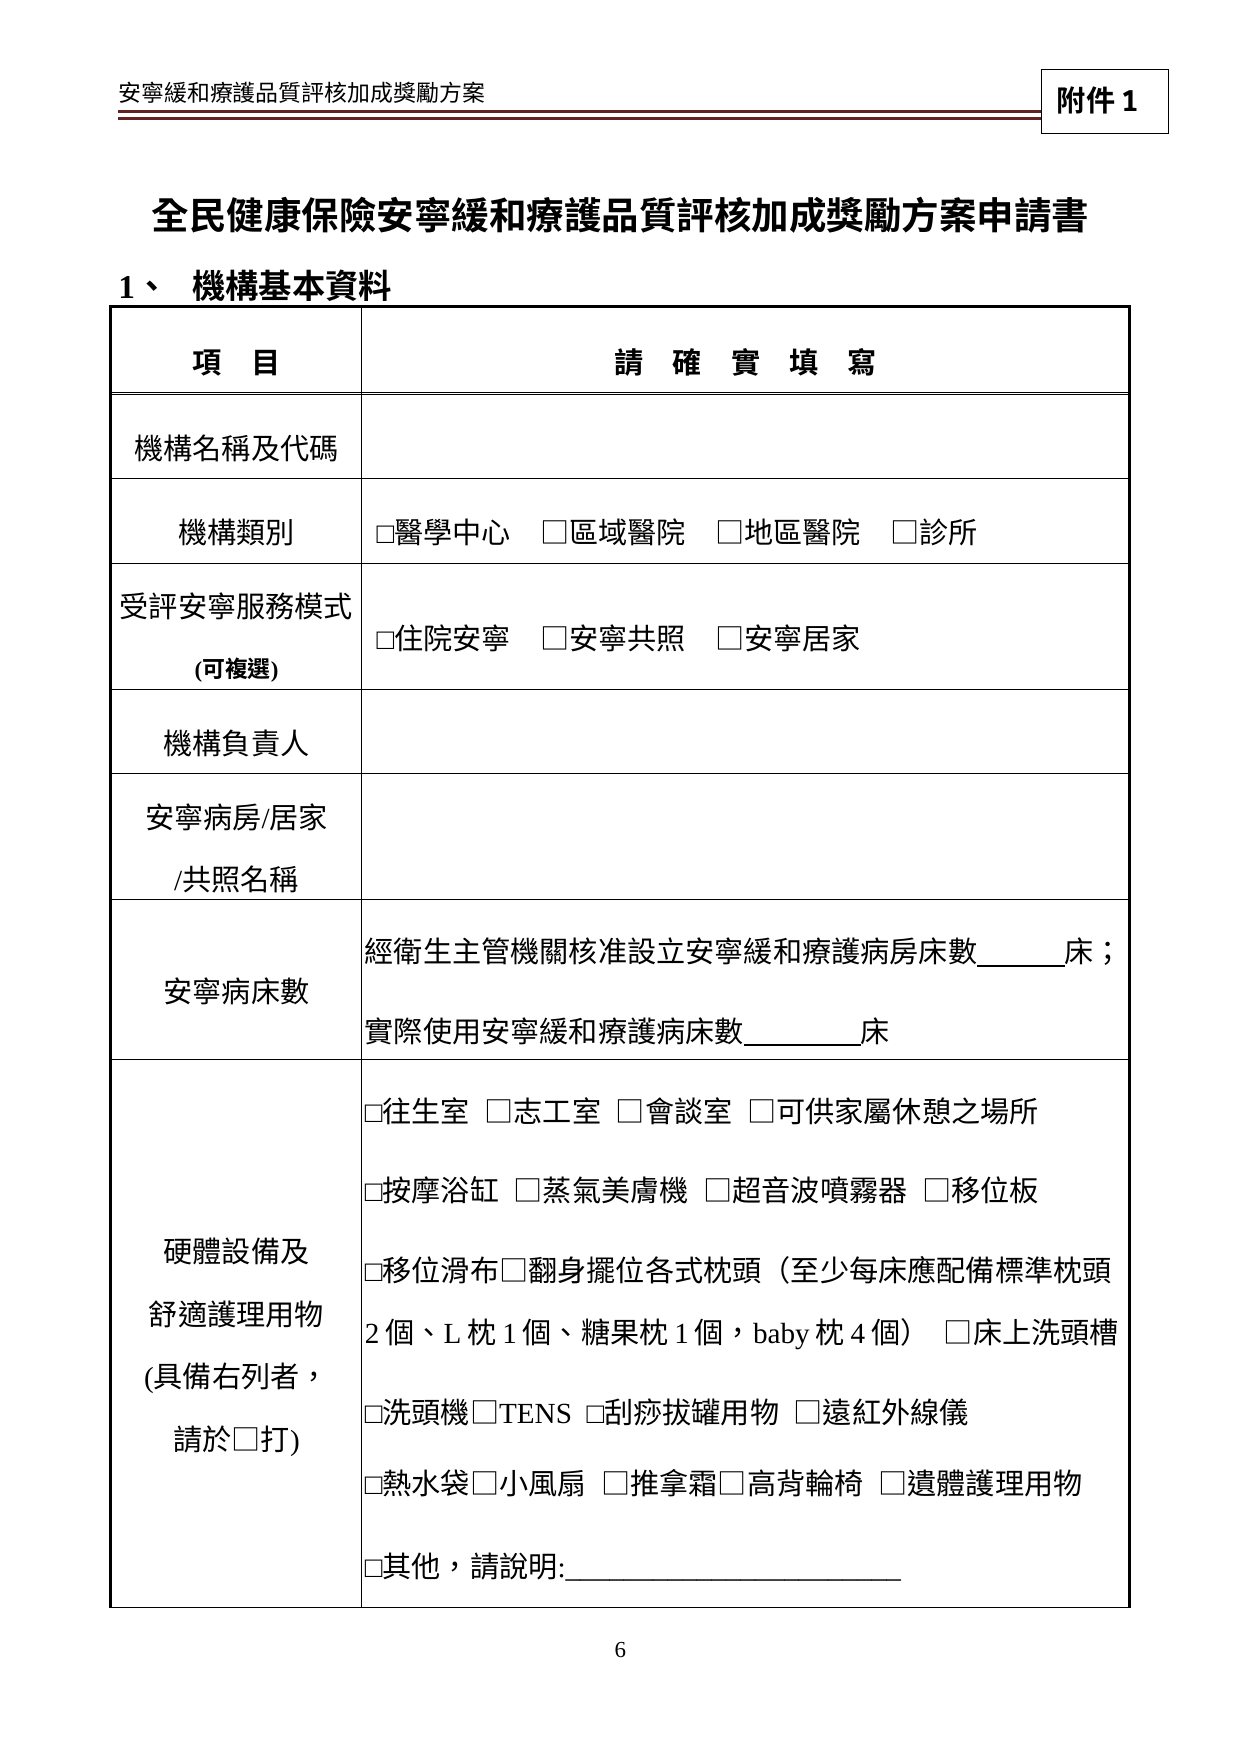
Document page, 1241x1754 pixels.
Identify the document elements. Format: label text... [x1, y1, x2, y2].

table_cell [362, 774, 1128, 899]
table_cell 機構負責人 [112, 690, 361, 773]
table_header 項 目 [112, 308, 361, 392]
table_cell □醫學中心 □區域醫院 □地區醫院 □診所 [362, 479, 1128, 562]
text 附件1 [1057, 78, 1153, 120]
table_cell 安寧病房/居家 /共照名稱 [112, 774, 361, 899]
list 機構基本資料 [118, 243, 1122, 305]
text 全民健康保險安寧緩和療護品質評核加成獎勵方案申請書 [118, 172, 1122, 234]
table_cell □往生室 □志工室 □會談室 □可供家屬休憩之場所 □按摩浴缸 □蒸氣美膚機 □超音波噴霧器 □移位板 □移位滑布□翻身擺位各式枕頭（至少每床應配備標準枕頭2個、L枕1個、糖果枕1個，baby枕4個） □床上洗頭槽 □洗頭機□TENS □刮痧拔罐用物 □遠紅外線儀 □熱水袋□小風扇 □推拿霜□高背輪椅 □遺體護理用物 □其他，請說明:_______________________ [362, 1060, 1128, 1607]
table_cell 安寧病床數 [112, 900, 361, 1059]
table_header 請 確 實 填 寫 [362, 308, 1128, 392]
table_cell □住院安寧 □安寧共照 □安寧居家 [362, 564, 1128, 688]
table_cell 機構類別 [112, 479, 361, 562]
table_cell 硬體設備及 舒適護理用物 (具備右列者， 請於□打) [112, 1060, 361, 1607]
text [1042, 70, 1168, 133]
table_cell 經衛生主管機關核准設立安寧緩和療護病房床數 床； 實際使用安寧緩和療護病床數 床 [362, 900, 1128, 1059]
table_cell [362, 395, 1128, 478]
table_cell 機構名稱及代碼 [112, 395, 361, 478]
table_cell [362, 690, 1128, 773]
table_cell 受評安寧服務模式 (可複選) [112, 564, 361, 688]
